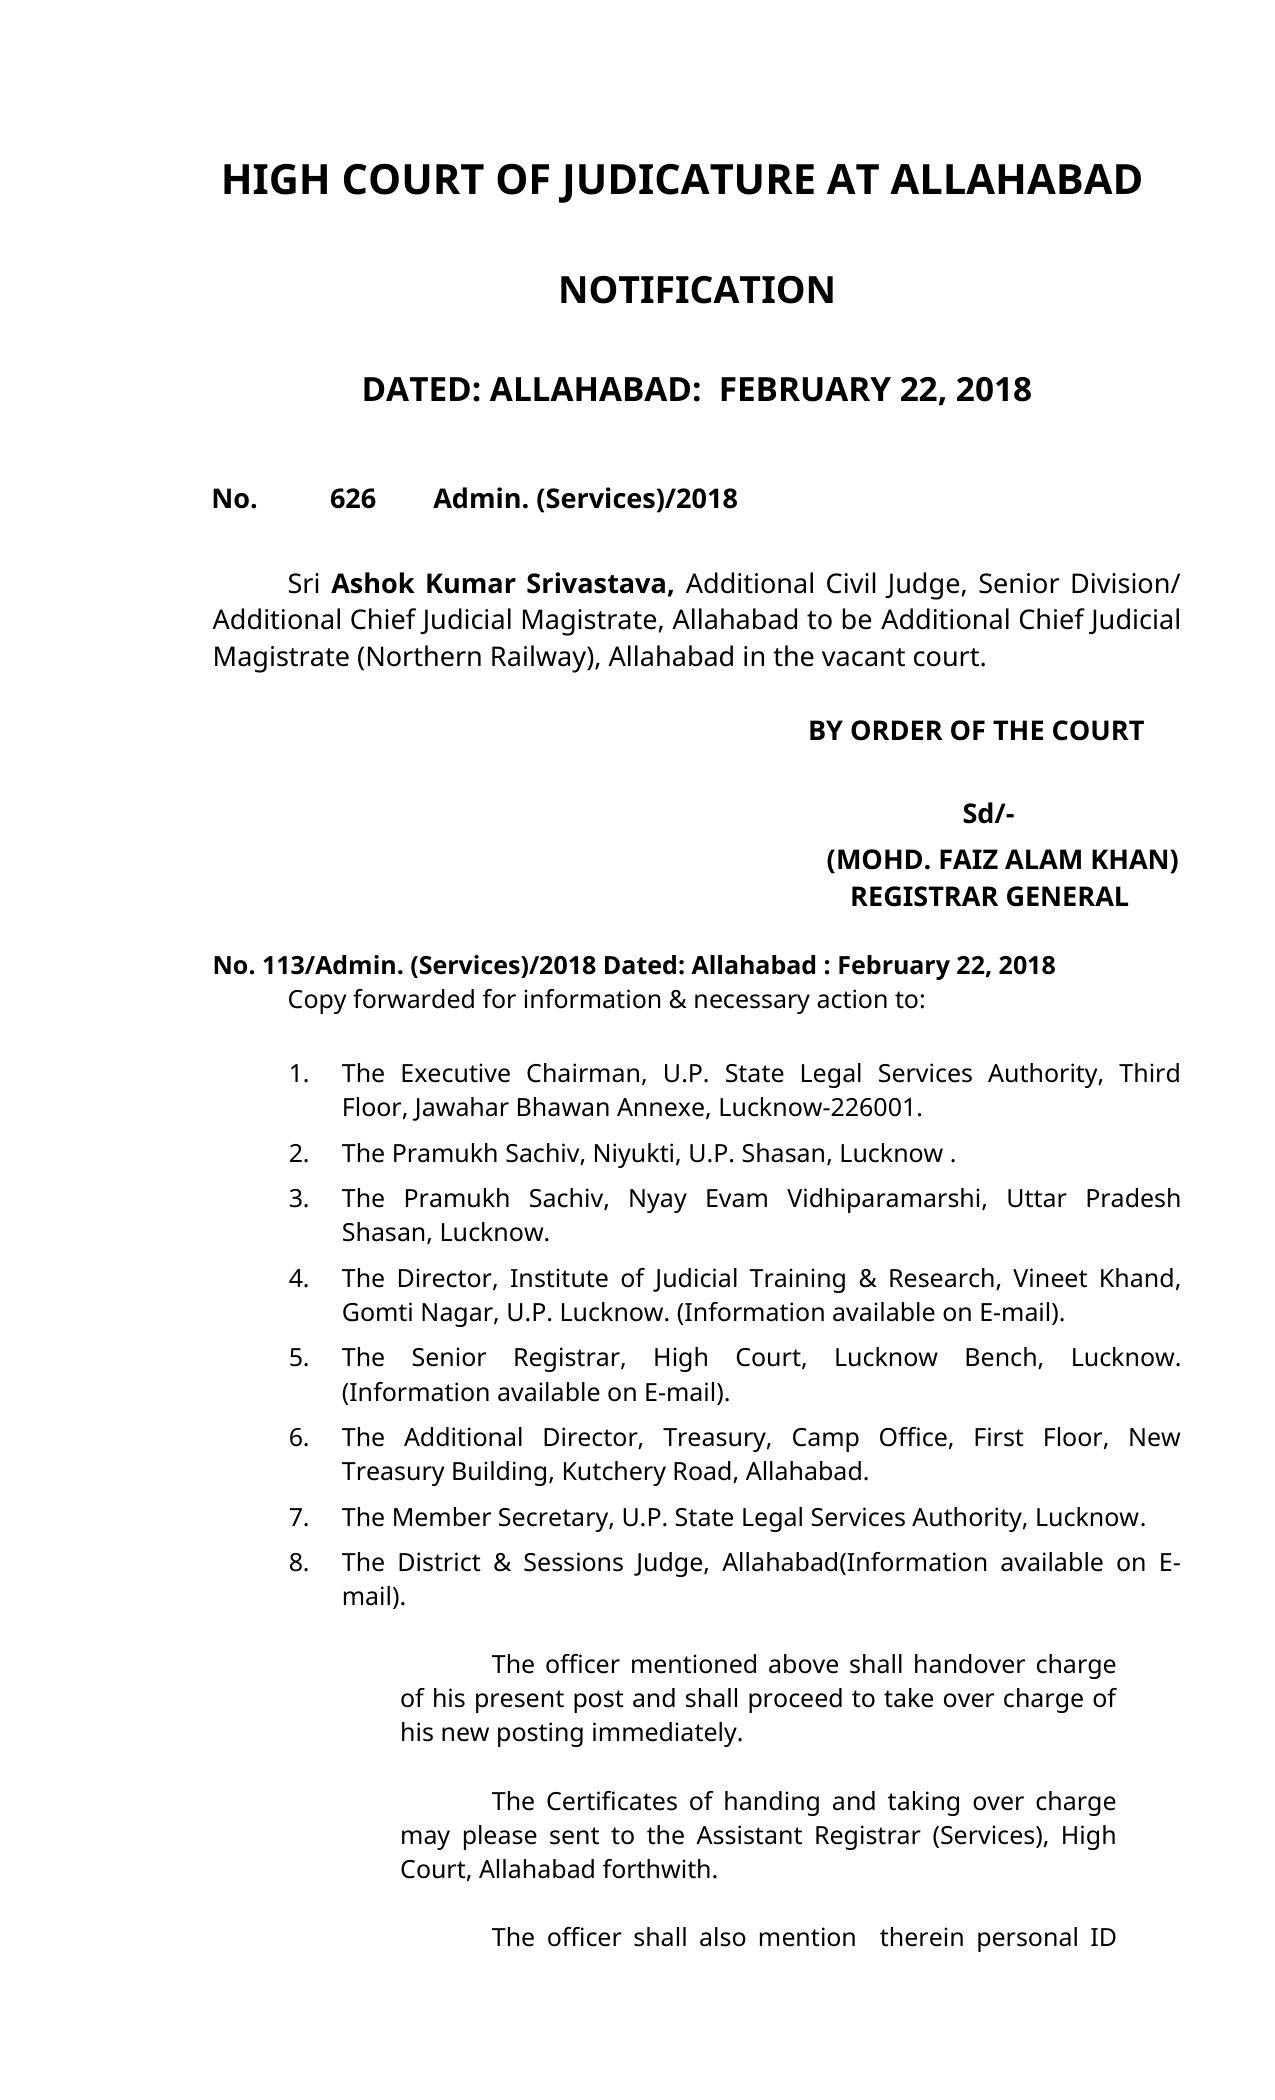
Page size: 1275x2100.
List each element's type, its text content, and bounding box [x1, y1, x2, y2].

table_cell [283, 1334, 336, 1414]
table_cell The Director, Institute of Judicial Training & Research, Vineet Khand, Gomti Nagar, U.P. Lucknow. (Information available on E-mail). [336, 1255, 1188, 1334]
table_cell The Pramukh Sachiv, Nyay Evam Vidhiparamarshi, Uttar Pradesh Shasan, Lucknow. [336, 1175, 1188, 1255]
table_cell The Senior Registrar, High Court, Lucknow Bench, Lucknow. (Information available on E-mail). [336, 1334, 1188, 1414]
table_header Admin. (Services)/2018 [422, 468, 770, 527]
table_cell The Member Secretary, U.P. State Legal Services Authority, Lucknow. [336, 1494, 1188, 1539]
subtitle NOTIFICATION [212, 263, 1181, 314]
table_header [283, 1050, 336, 1130]
table_cell The Pramukh Sachiv, Niyukti, U.P. Shasan, Lucknow . [336, 1130, 1188, 1175]
table_header No. [200, 468, 284, 527]
table_cell [283, 1414, 336, 1493]
table_cell [283, 1255, 336, 1334]
text (MOHD. FAIZ ALAM KHAN) [212, 840, 1181, 877]
table_header The Executive Chairman, U.P. State Legal Services Authority, Third Floor, Jawahar Bhawan Annexe, Lucknow-226001. [336, 1050, 1188, 1130]
text No. 113/Admin. (Services)/2018 Dated: Allahabad : February 22, 2018 [62, 948, 1181, 982]
table_cell [283, 1175, 336, 1255]
table_header 626 [284, 468, 422, 527]
subtitle DATED: ALLAHABAD: FEBRUARY 22, 2018 [212, 366, 1181, 411]
table_cell [283, 1539, 336, 1959]
table_cell [283, 1130, 336, 1175]
text Sri Ashok Kumar Srivastava, Additional Civil Judge, Senior Division/ Additional Chief Judicial Magistrate, Allahabad to be Additional Chief Judicial Magistrate (Northern Railway), Allahabad in the vacant court. [212, 564, 1181, 675]
table_cell The Additional Director, Treasury, Camp Office, First Floor, New Treasury Building, Kutchery Road, Allahabad. [336, 1414, 1188, 1493]
text Copy forwarded for information & necessary action to: [212, 982, 1181, 1016]
table_cell The District & Sessions Judge, Allahabad(Information available on E-mail). The officer mentioned above shall handover charge of his present post and shall proceed to take over charge of his new posting immediately. The Certificates of handing and taking over charge may please sent to the Assistant Registrar (Services), High Court, Allahabad forthwith. The officer shall also mention therein personal ID [336, 1539, 1188, 1959]
table_cell [283, 1494, 336, 1539]
title HIGH COURT OF JUDICATURE AT ALLAHABAD [175, 150, 1189, 207]
text REGISTRAR GENERAL [62, 877, 1181, 914]
text Sd/- [212, 794, 1181, 831]
text BY ORDER OF THE COURT [212, 712, 1181, 748]
